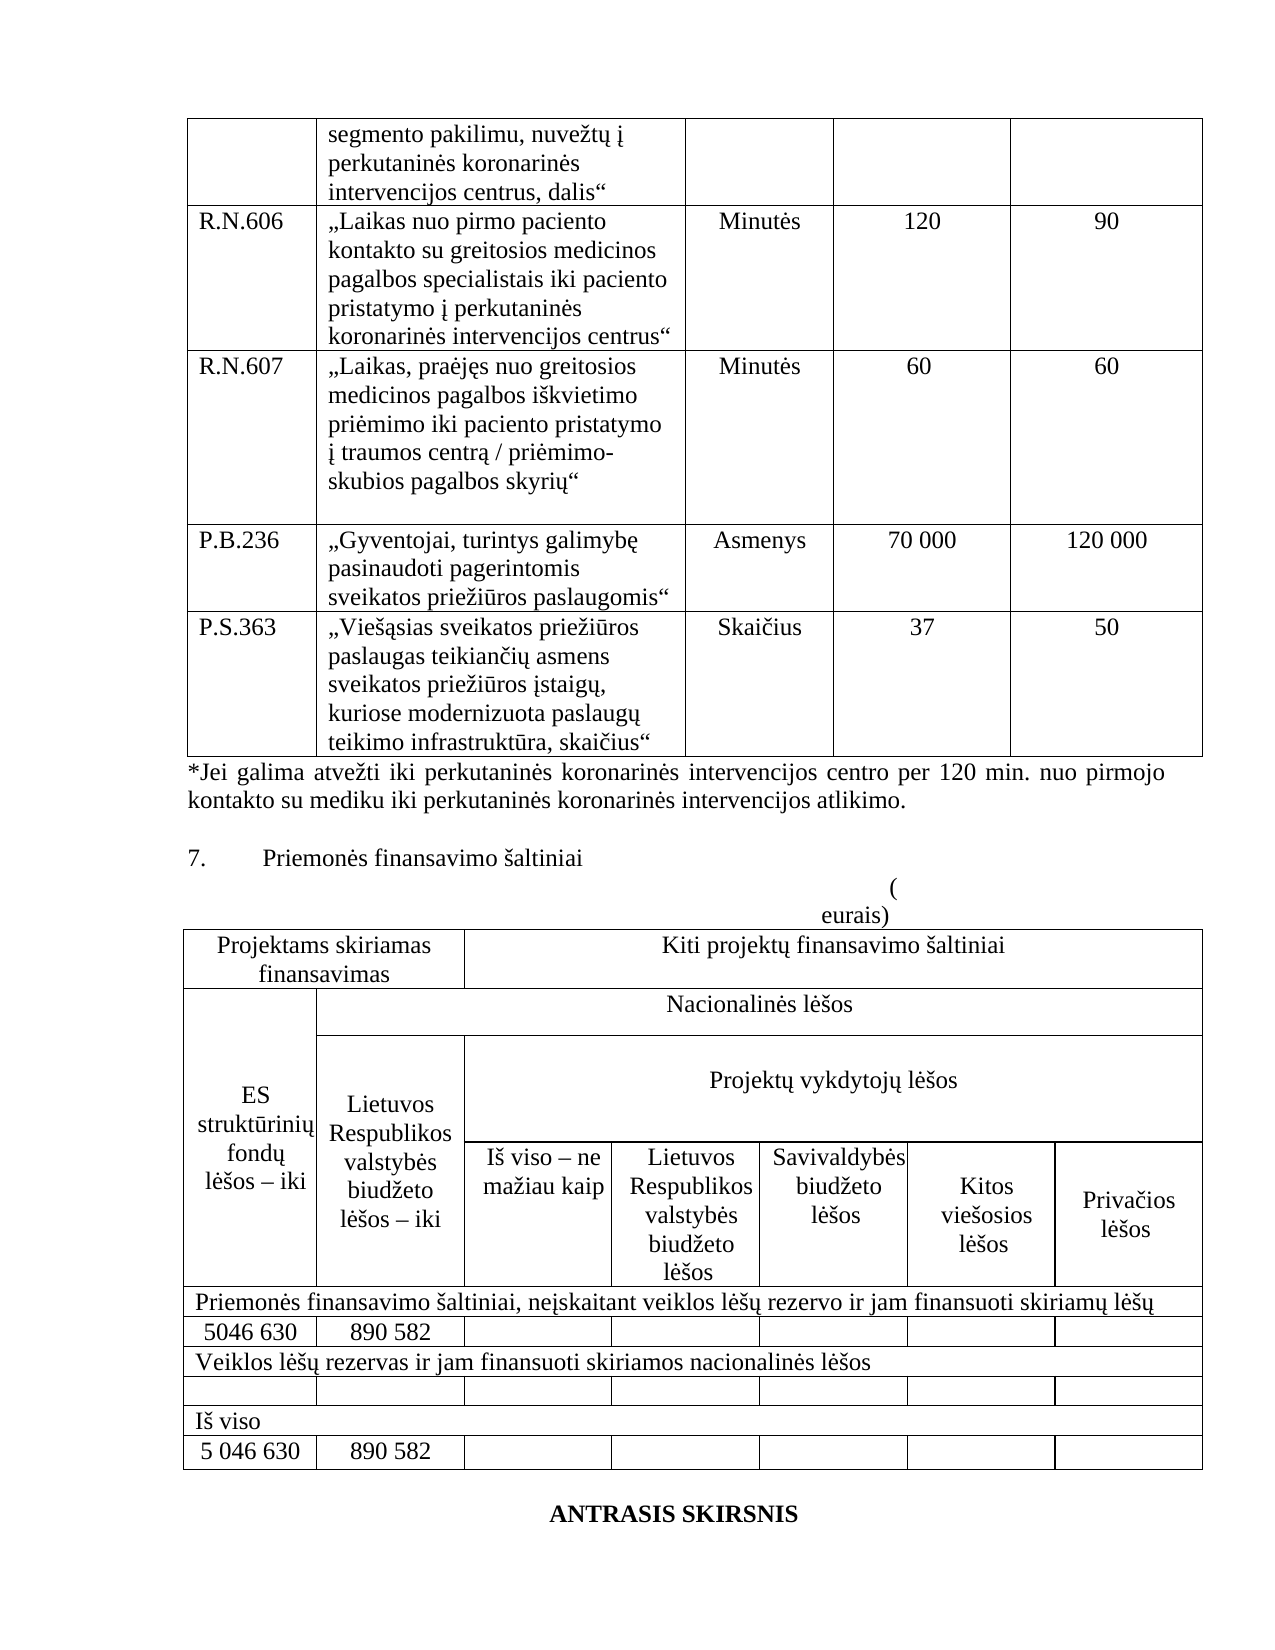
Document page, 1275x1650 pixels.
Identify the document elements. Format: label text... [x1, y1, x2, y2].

table_cell [317, 1377, 464, 1405]
table_cell [465, 1317, 611, 1346]
table_cell [760, 1377, 907, 1405]
text (eurais) [187, 872, 889, 929]
table_cell [760, 1436, 907, 1469]
table_cell [612, 1436, 759, 1469]
table_cell „Gyventojai, turintys galimybę pasinaudoti pagerintomis sveikatos priežiūros paslaugomis“ [317, 525, 685, 611]
table_cell „Viešąsias sveikatos priežiūros paslaugas teikiančių asmens sveikatos priežiūros įstaigų, kuriose modernizuota paslaugų teikimo infrastruktūra, skaičius“ [317, 612, 685, 756]
table_cell P.B.236 [188, 525, 316, 611]
table_cell Minutės [686, 206, 833, 350]
table_cell Asmenys [686, 525, 833, 611]
table_cell 120 [834, 206, 1010, 350]
table_cell „Laikas, praėjęs nuo greitosios medicinos pagalbos iškvietimo priėmimo iki paciento pristatymo į traumos centrą / priėmimo-skubios pagalbos skyrių“ [317, 351, 685, 524]
table_header Kiti projektų finansavimo šaltiniai [465, 930, 1202, 988]
table_cell [612, 1377, 759, 1405]
table_cell [686, 119, 833, 205]
table_cell Skaičius [686, 612, 833, 756]
table_cell [1056, 1436, 1202, 1469]
table_cell Minutės [686, 351, 833, 524]
table_cell 5046 630 [184, 1317, 316, 1346]
table_cell 890 582 [317, 1436, 464, 1469]
table_cell 90 [1011, 206, 1202, 350]
table_cell „Laikas nuo pirmo paciento kontakto su greitosios medicinos pagalbos specialistais iki paciento pristatymo į perkutaninės koronarinės intervencijos centrus“ [317, 206, 685, 350]
table_cell segmento pakilimu, nuvežtų į perkutaninės koronarinės intervencijos centrus, dalis“ [317, 119, 685, 205]
table_cell Lietuvos Respublikos valstybės biudžeto lėšos – iki [317, 1036, 464, 1286]
table_cell Nacionalinės lėšos [317, 989, 1202, 1035]
table_cell Priemonės finansavimo šaltiniai, neįskaitant veiklos lėšų rezervo ir jam finansuoti skiriamų lėšų [184, 1287, 1202, 1316]
table_cell 60 [1011, 351, 1202, 524]
text 7. Priemonės finansavimo šaltiniai [187, 843, 1167, 872]
text ANTRASIS SKIRSNIS [187, 1499, 1167, 1528]
table_cell [1011, 119, 1202, 205]
table_cell [465, 1436, 611, 1469]
table_cell Savivaldybės biudžeto lėšos [760, 1143, 907, 1286]
table_cell [1056, 1377, 1202, 1405]
table_cell [760, 1317, 907, 1346]
table_cell [612, 1317, 759, 1346]
table_cell [1056, 1317, 1202, 1346]
table_cell [834, 119, 1010, 205]
table_cell Lietuvos Respublikos valstybės biudžeto lėšos [612, 1143, 759, 1286]
table_cell 5 046 630 [184, 1436, 316, 1469]
table_cell 70 000 [834, 525, 1010, 611]
table_cell [908, 1436, 1054, 1469]
table_cell Iš viso – ne mažiau kaip [465, 1143, 611, 1286]
table_cell ES struktūrinių fondų lėšos – iki [184, 989, 316, 1286]
table_cell [908, 1317, 1054, 1346]
table_cell [465, 1377, 611, 1405]
table_cell Projektų vykdytojų lėšos [465, 1036, 1202, 1141]
text *Jei galima atvežti iki perkutaninės koronarinės intervencijos centro per 120 min. nuo pirmojo kontakto su mediku iki perkutaninės koronarinės intervencijos atlikimo. [187, 757, 1167, 814]
table_cell [184, 1377, 316, 1405]
table_cell 50 [1011, 612, 1202, 756]
table_cell [908, 1377, 1054, 1405]
table_cell P.S.363 [188, 612, 316, 756]
table_cell Kitos viešosios lėšos [908, 1143, 1054, 1286]
table_cell Privačios lėšos [1056, 1143, 1202, 1286]
table_header Projektams skiriamas finansavimas [184, 930, 464, 988]
table_cell 890 582 [317, 1317, 464, 1346]
table_cell 120 000 [1011, 525, 1202, 611]
table_cell R.N.607 [188, 351, 316, 524]
table_cell Veiklos lėšų rezervas ir jam finansuoti skiriamos nacionalinės lėšos [184, 1347, 1202, 1376]
table_cell 60 [834, 351, 1010, 524]
table_cell 37 [834, 612, 1010, 756]
table_cell [188, 119, 316, 205]
table_cell Iš viso [184, 1406, 1202, 1435]
table_cell R.N.606 [188, 206, 316, 350]
